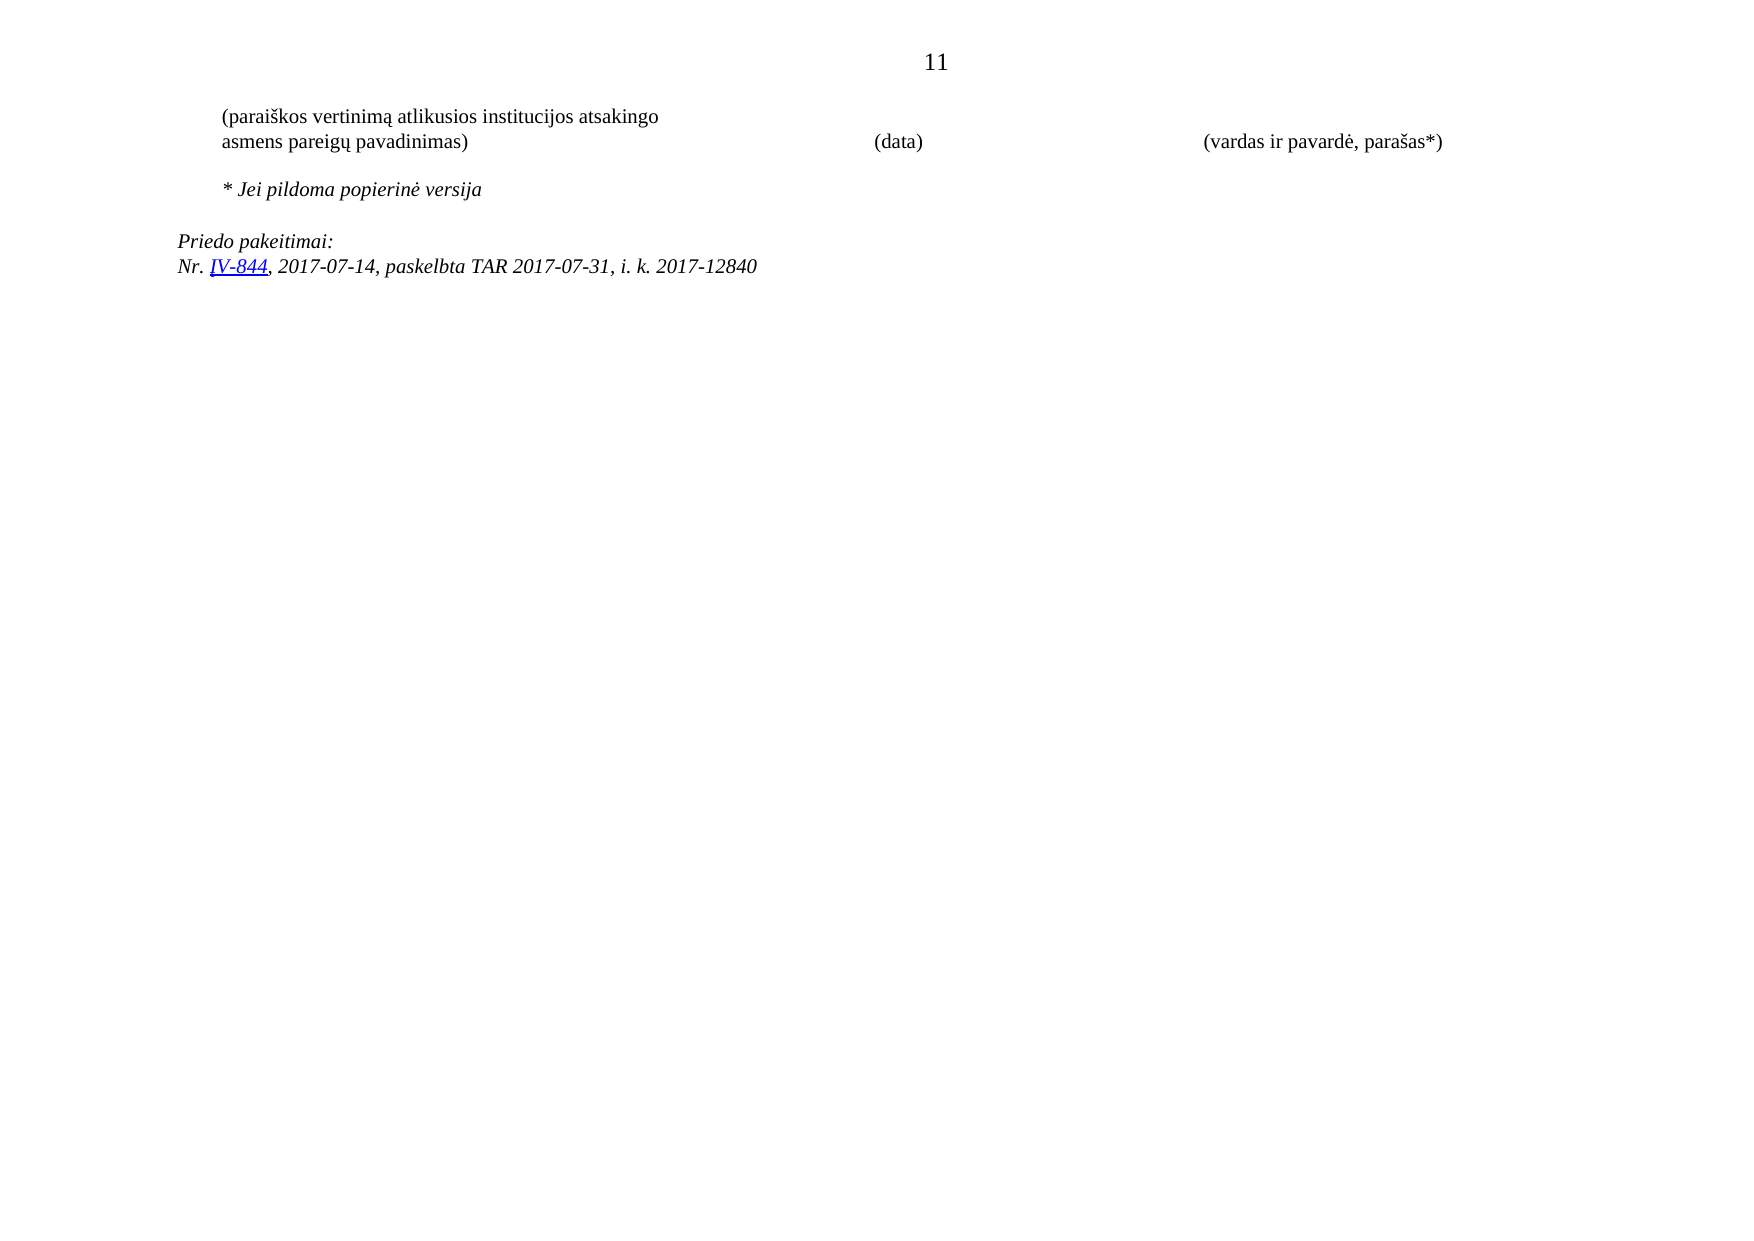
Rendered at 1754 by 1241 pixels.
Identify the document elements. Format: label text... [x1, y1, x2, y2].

text * Jei pildoma popierinė versija [222, 177, 1695, 201]
text Priedo pakeitimai: [177, 229, 1695, 253]
text (paraiškos vertinimą atlikusios institucijos atsakingo [222, 104, 1695, 128]
text Nr. ĮV-844, 2017-07-14, paskelbta TAR 2017-07-31, i. k. 2017-12840 [177, 253, 1695, 278]
text asmens pareigų pavadinimas) (data) (vardas ir pavardė, parašas*) [222, 128, 1695, 153]
